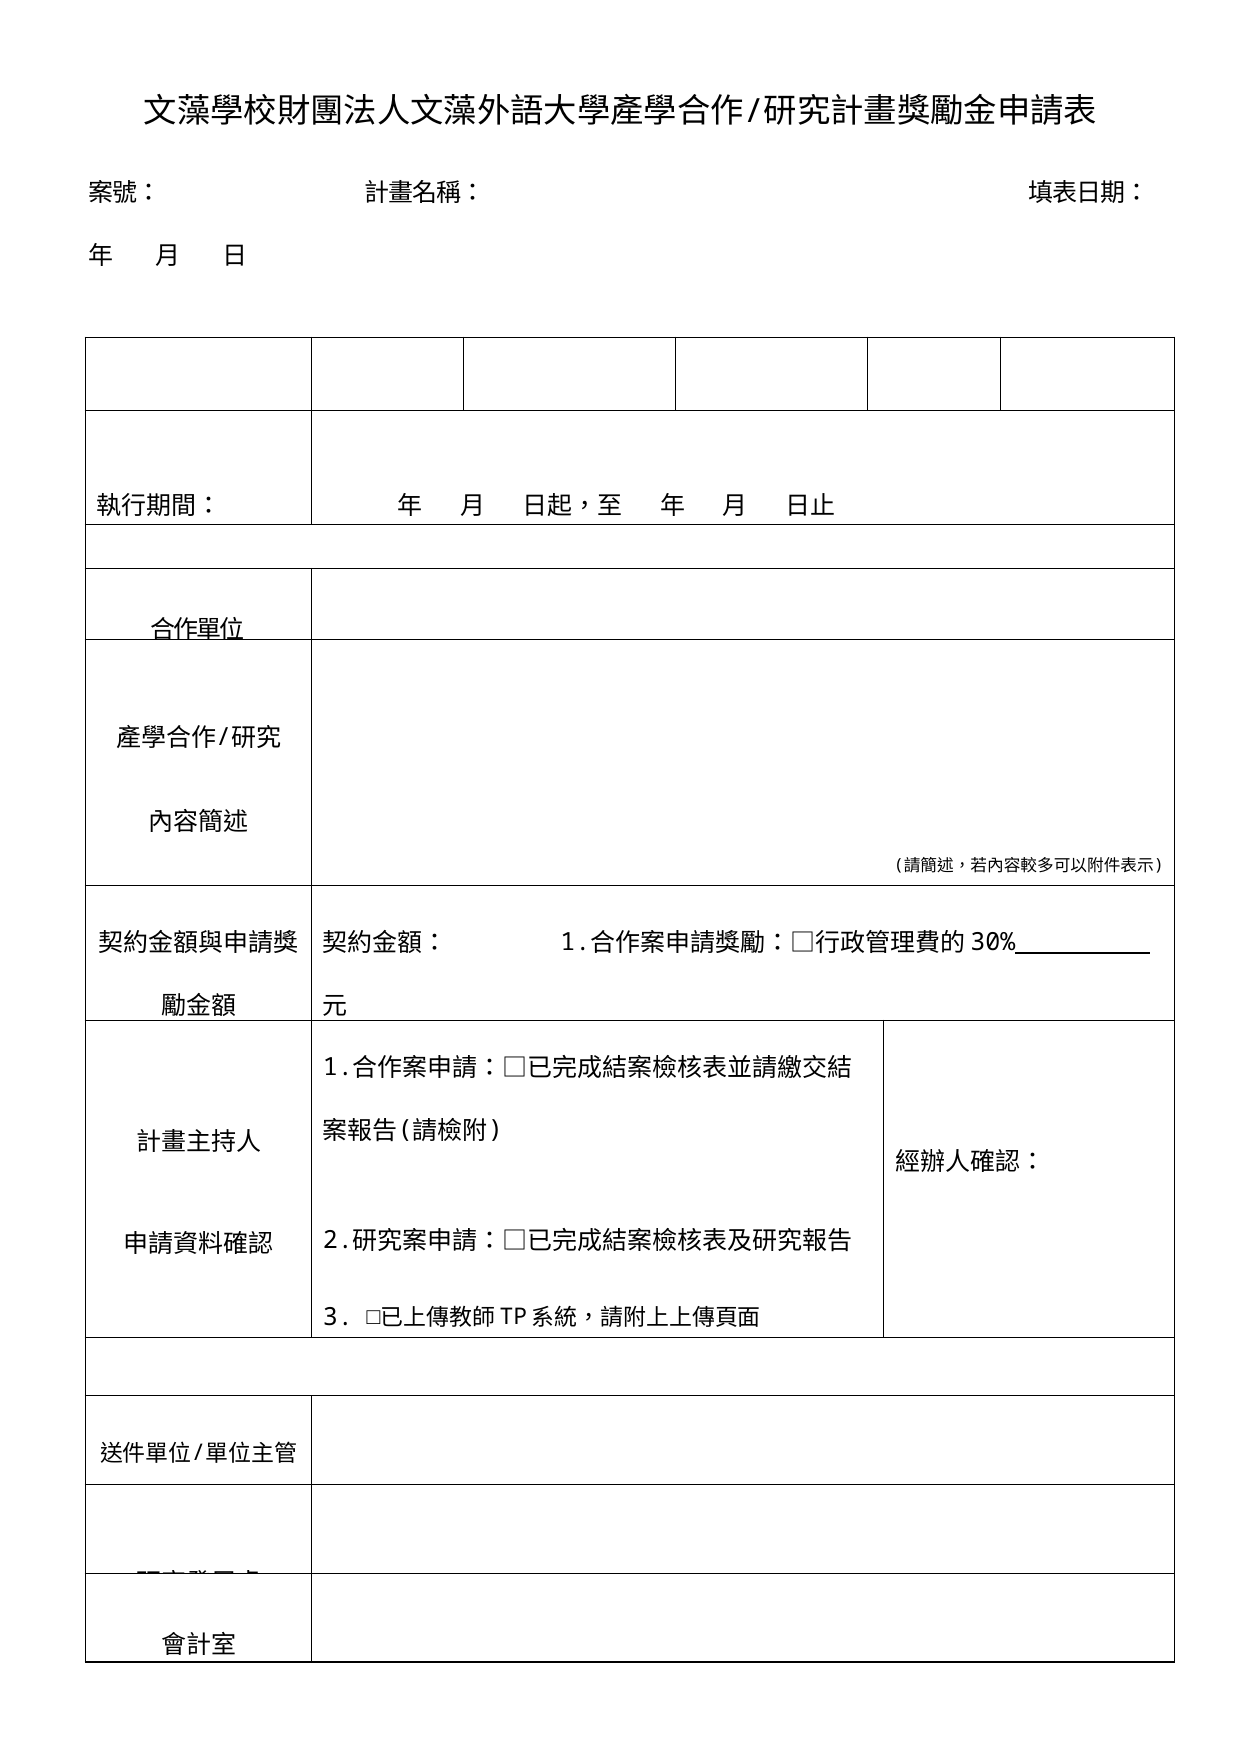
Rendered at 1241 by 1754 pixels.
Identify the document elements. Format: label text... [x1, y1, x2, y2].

table_cell 資料確認缺件不受理申請。申請日期不得超過合約執行截止日期後一年。 [86, 1338, 1174, 1395]
table_cell [312, 1485, 1174, 1573]
table_cell 1.合作案申請：□已完成結案檢核表並請繳交結案報告(請檢附) 2.研究案申請：□已完成結案檢核表及研究報告 3. □已上傳教師TP系統，請附上上傳頁面 [312, 1021, 883, 1337]
table_cell 申請期限：簽約截止日期後一年內。 。 [86, 525, 1174, 568]
table_cell [312, 1396, 1174, 1484]
text 案號： 計畫名稱： 填表日期： 年 月 日 [89, 149, 1152, 274]
table_cell 計畫主持人 申請資料確認 [86, 1021, 311, 1337]
table_cell 送件單位/單位主管 [86, 1396, 311, 1484]
table_cell 產學合作/研究 內容簡述 [86, 640, 311, 885]
table_cell 契約金額： 1.合作案申請獎勵：□行政管理費的30% 元 2.研究案申請獎勵： 元 □一萬元、□二萬元、□三萬元、□四萬元、□十萬元 [312, 886, 1174, 1019]
table_header 系、所（中心） [464, 338, 675, 410]
text 文藻學校財團法人文藻外語大學產學合作/研究計畫獎勵金申請表 [89, 105, 1152, 126]
table_header [676, 338, 867, 410]
table_cell (請簡述，若內容較多可以附件表示) [312, 640, 1174, 885]
table_cell 契約金額與申請獎勵金額 [86, 886, 311, 1019]
table_cell 合作單位 [86, 569, 311, 638]
table_cell 會計室 [86, 1574, 311, 1661]
table_cell [312, 569, 1174, 638]
table_header [312, 338, 463, 410]
table_cell 研究發展處 [86, 1485, 311, 1573]
table_cell 經辦人確認： [884, 1021, 1174, 1337]
table_cell [312, 1574, 1174, 1661]
table_header 計畫主持人 [86, 338, 311, 410]
table_header [1001, 338, 1174, 410]
table_header 職 稱 [868, 338, 1000, 410]
table_cell 年 月 日起，至 年 月 日止 [312, 411, 1174, 524]
table_cell 執行期間： [86, 411, 311, 524]
